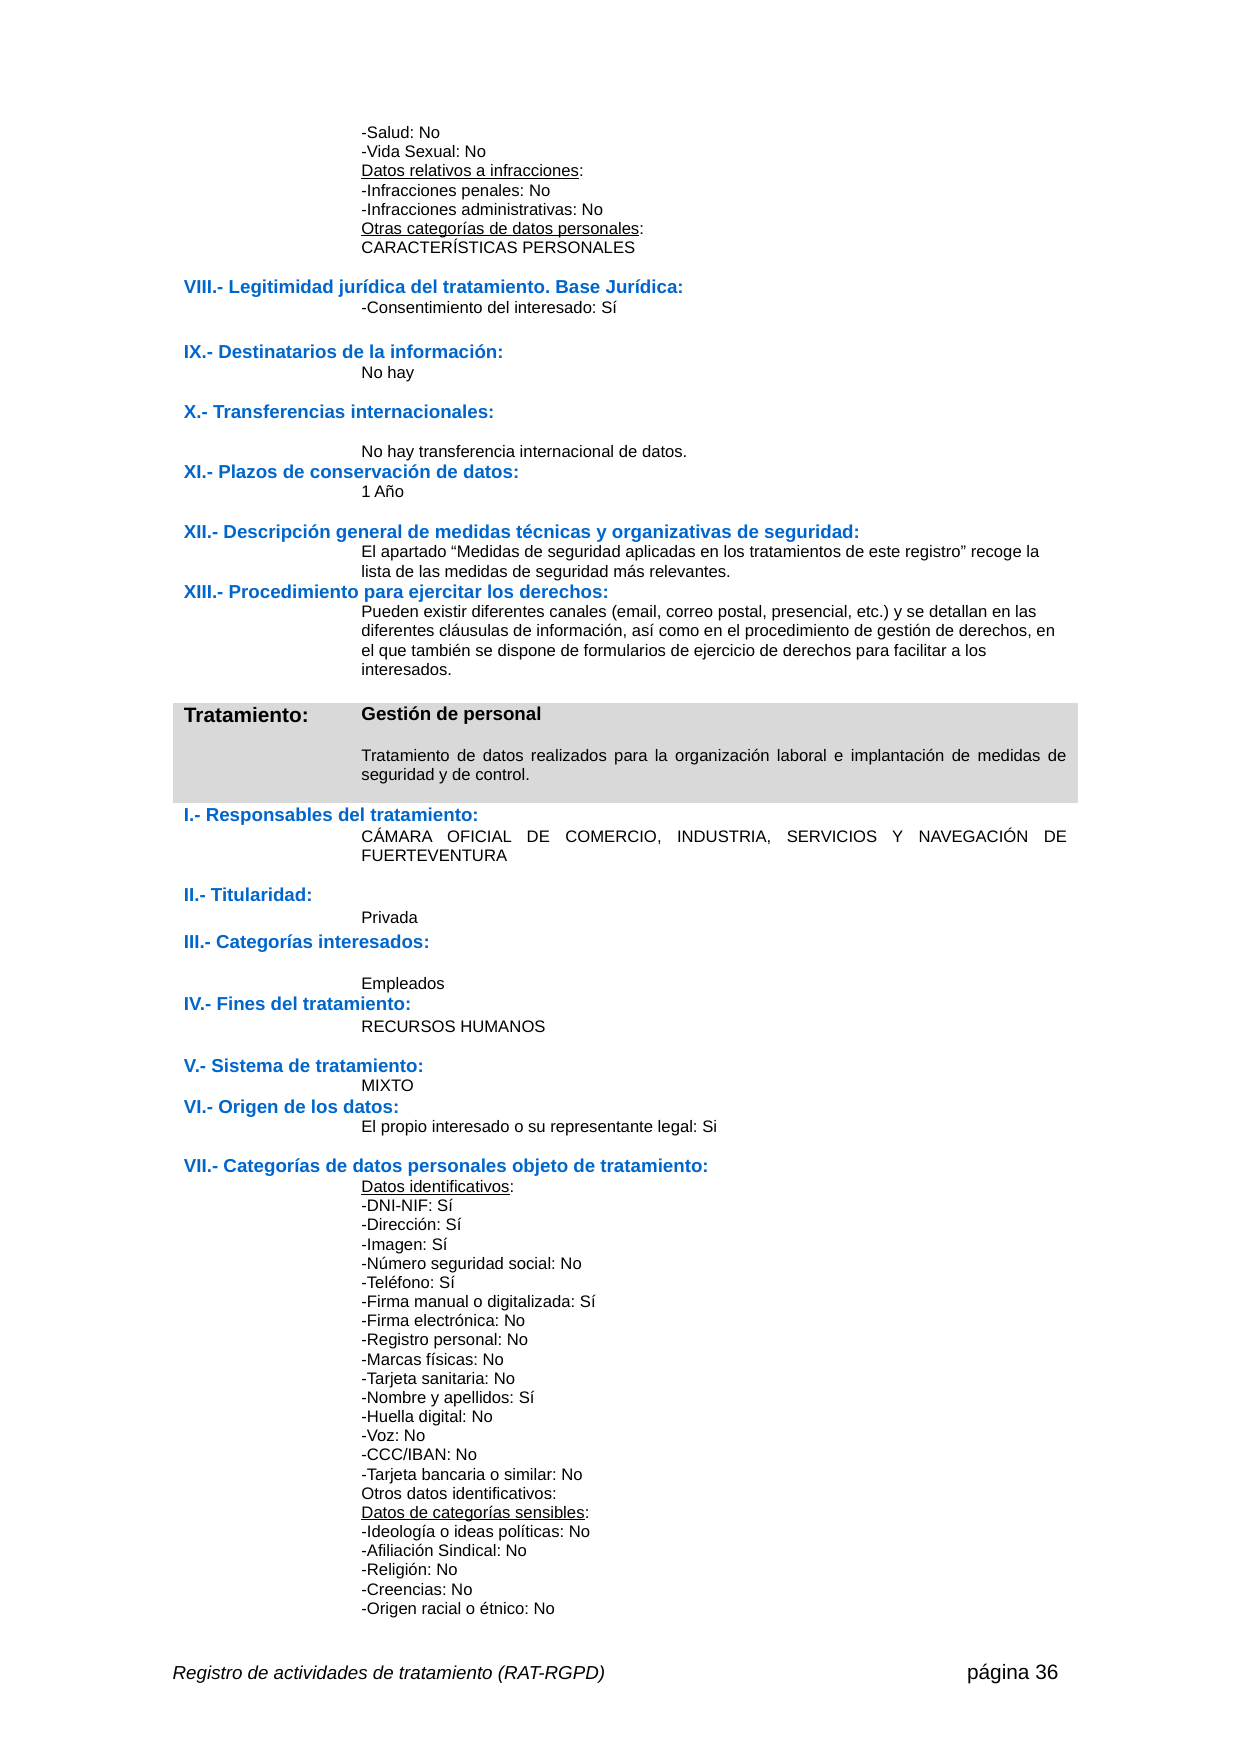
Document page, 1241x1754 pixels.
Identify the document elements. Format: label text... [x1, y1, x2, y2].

table_cell [173, 908, 350, 931]
table_cell VI.- Origen de los datos: [173, 1095, 1078, 1117]
table_cell [173, 955, 350, 993]
table_cell X.- Transferencias internacionales: [173, 401, 1078, 422]
table_cell IX.- Destinatarios de la información: [173, 341, 1078, 362]
table_cell [173, 482, 350, 521]
table_cell Datos identificativos: -DNI-NIF: Sí -Dirección: Sí -Imagen: Sí -Número seguridad social: No -Teléfono: Sí -Firma manual o digitalizada: Sí -Firma electrónica: No -Registro personal: No -Marcas físicas: No -Tarjeta sanitaria: No -Nombre y apellidos: Sí -Huella digital: No -Voz: No -CCC/IBAN: No -Tarjeta bancaria o similar: No Otros datos identificativos: Datos de categorías sensibles: -Ideología o ideas políticas: No -Afiliación Sindical: No -Religión: No -Creencias: No -Origen racial o étnico: No [350, 1177, 1078, 1618]
table_cell VIII.- Legitimidad jurídica del tratamiento. Base Jurídica: [173, 276, 1078, 298]
table_cell XIII.- Procedimiento para ejercitar los derechos: [173, 581, 1078, 602]
table_cell [173, 1016, 350, 1055]
table_cell Empleados [350, 955, 1078, 993]
table_cell Pueden existir diferentes canales (email, correo postal, presencial, etc.) y se detallan en las diferentes cláusulas de información, así como en el procedimiento de gestión de derechos, en el que también se dispone de formularios de ejercicio de derechos para facilitar a los interesados. [350, 602, 1078, 679]
table_cell No hay transferencia internacional de datos. [350, 423, 1078, 461]
table_header Gestión de personal Tratamiento de datos realizados para la organización laboral e implantación de medidas de seguridad y de control. [350, 703, 1078, 803]
table_cell [173, 542, 350, 581]
table_cell II.- Titularidad: [173, 884, 1078, 908]
table_cell [173, 602, 350, 679]
table_cell I.- Responsables del tratamiento: [173, 803, 1078, 827]
table_header Tratamiento: [173, 703, 350, 803]
table_cell [173, 123, 350, 276]
table_cell [173, 1117, 350, 1155]
table_cell 1 Año [350, 482, 1078, 521]
table_cell -Salud: No -Vida Sexual: No Datos relativos a infracciones: -Infracciones penales: No -Infracciones administrativas: No Otras categorías de datos personales: CARACTERÍSTICAS PERSONALES [350, 123, 1078, 276]
table_cell XI.- Plazos de conservación de datos: [173, 461, 1078, 482]
table_cell [173, 363, 350, 401]
table_cell [173, 1177, 350, 1618]
table_cell [173, 298, 350, 341]
table_cell Privada [350, 908, 1078, 931]
table_cell El propio interesado o su representante legal: Si [350, 1117, 1078, 1155]
table_cell [173, 827, 350, 884]
table_cell [173, 1076, 350, 1095]
table_cell III.- Categorías interesados: [173, 931, 1078, 954]
table_cell V.- Sistema de tratamiento: [173, 1055, 1078, 1076]
table_cell IV.- Fines del tratamiento: [173, 993, 1078, 1016]
table_cell El apartado “Medidas de seguridad aplicadas en los tratamientos de este registro” recoge la lista de las medidas de seguridad más relevantes. [350, 542, 1078, 581]
table_cell -Consentimiento del interesado: Sí [350, 298, 1078, 341]
table_cell XII.- Descripción general de medidas técnicas y organizativas de seguridad: [173, 521, 1078, 542]
table_cell VII.- Categorías de datos personales objeto de tratamiento: [173, 1155, 1078, 1177]
table_cell RECURSOS HUMANOS [350, 1016, 1078, 1055]
table_cell MIXTO [350, 1076, 1078, 1095]
table_cell No hay [350, 363, 1078, 401]
table_cell [173, 423, 350, 461]
table_cell CÁMARA OFICIAL DE COMERCIO, INDUSTRIA, SERVICIOS Y NAVEGACIÓN DE FUERTEVENTURA [350, 827, 1078, 884]
